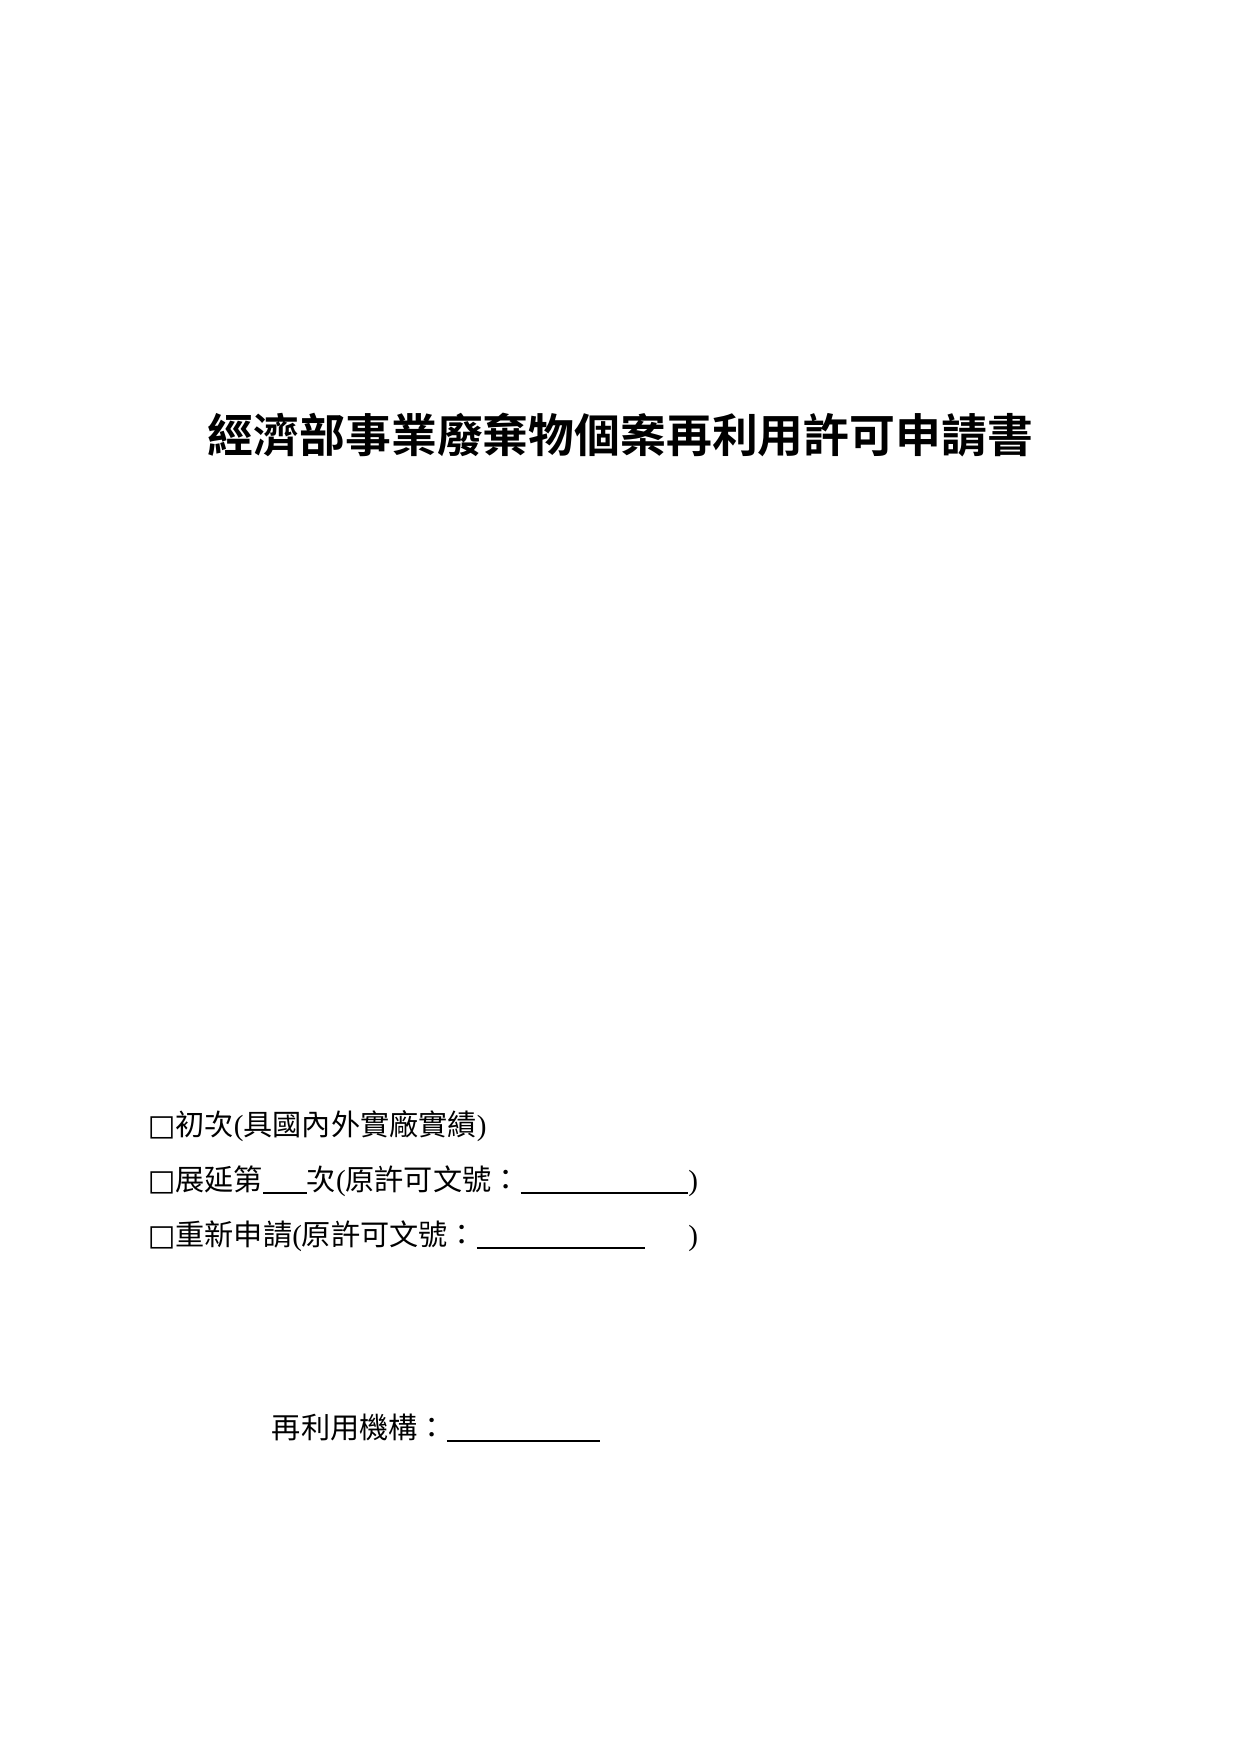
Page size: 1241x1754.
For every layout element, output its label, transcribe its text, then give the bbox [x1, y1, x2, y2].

text 經濟部事業廢棄物個案再利用許可申請書 [148, 399, 1092, 466]
text □展延第 次(原許可文號： ) [148, 1156, 1092, 1199]
text □重新申請(原許可文號： ) [148, 1211, 1092, 1254]
text □初次(具國內外實廠實績) [148, 1102, 1092, 1144]
text 再利用機構： [148, 1404, 1092, 1447]
